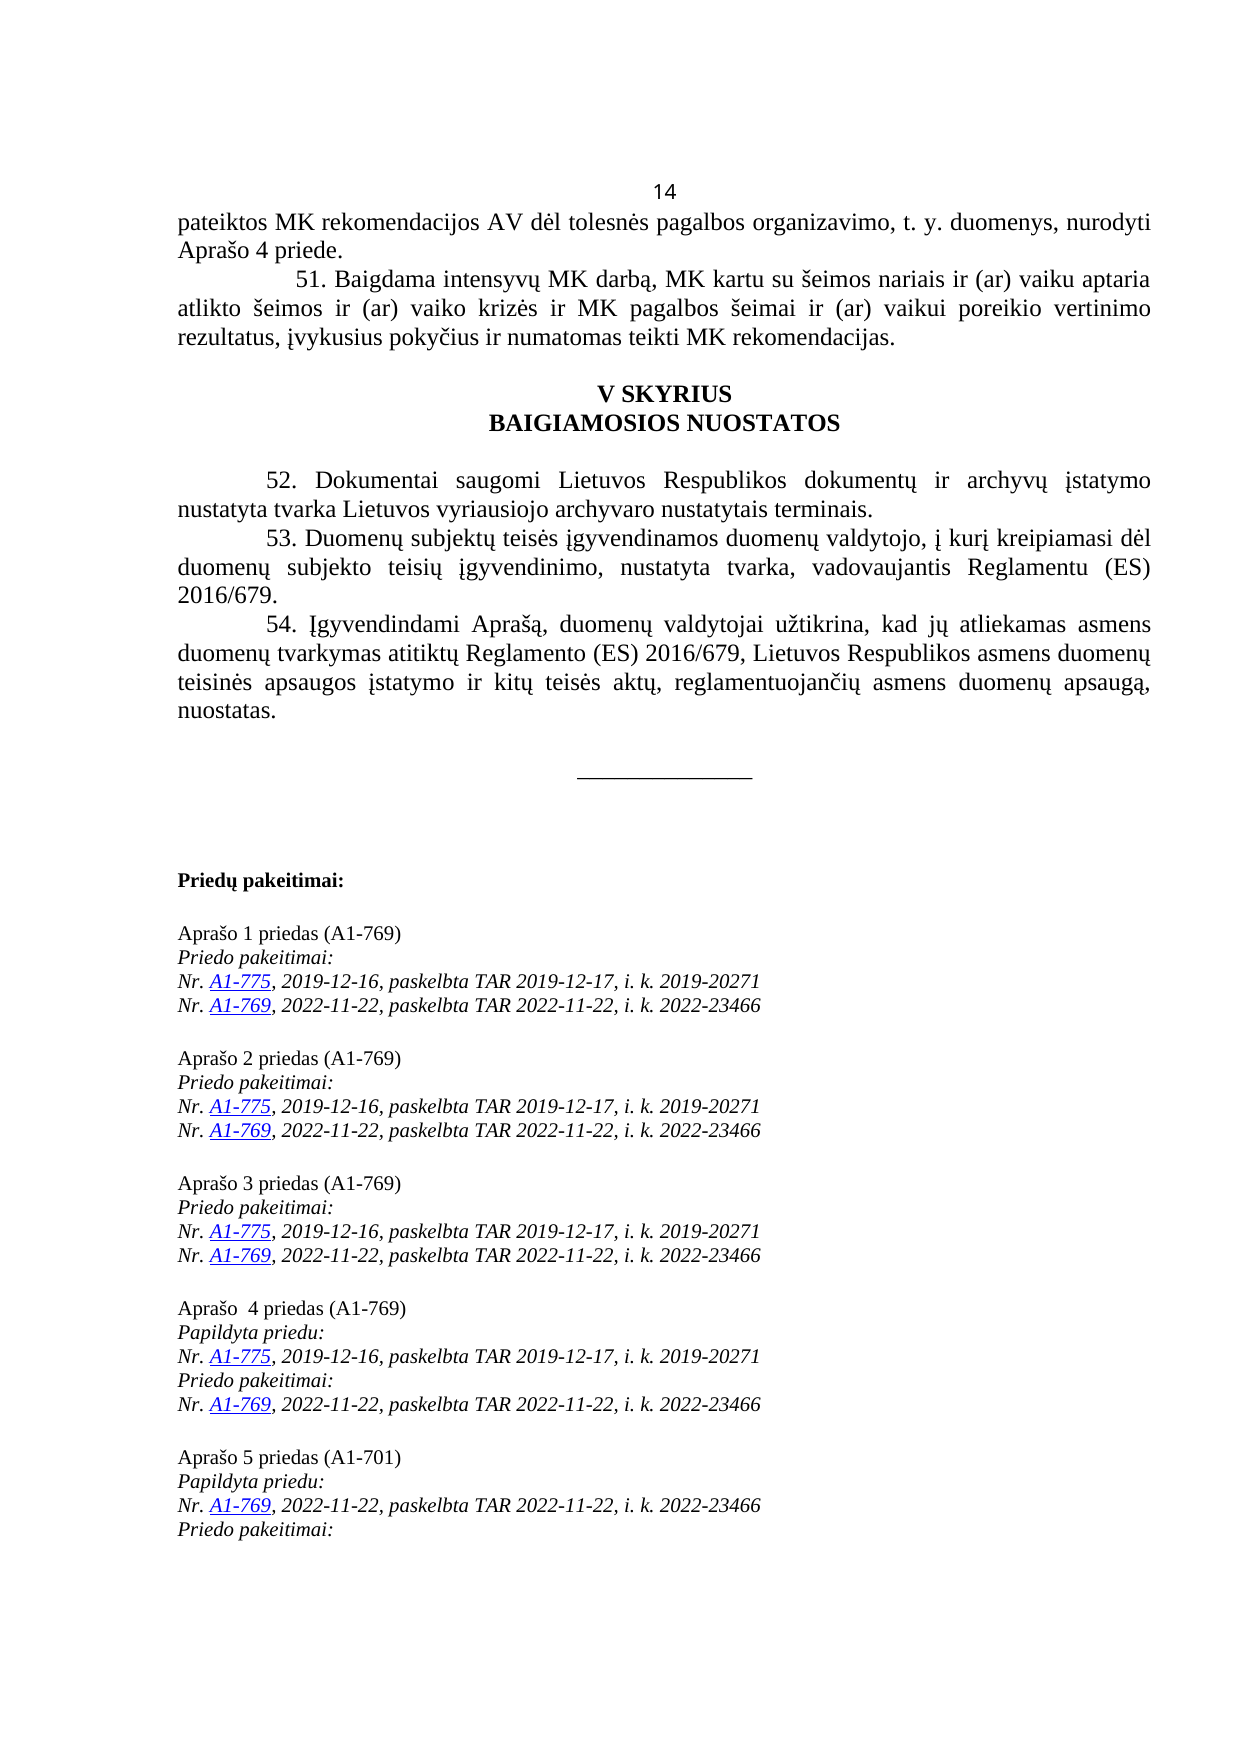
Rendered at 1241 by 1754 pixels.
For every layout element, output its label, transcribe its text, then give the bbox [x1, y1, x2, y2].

text BAIGIAMOSIOS NUOSTATOS [177, 408, 1152, 437]
text 53. Duomenų subjektų teisės įgyvendinamos duomenų valdytojo, į kurį kreipiamasi dėl duomenų subjekto teisių įgyvendinimo, nustatyta tvarka, vadovaujantis Reglamentu (ES) 2016/679. [177, 523, 1152, 609]
text Nr. A1-769, 2022-11-22, paskelbta TAR 2022-11-22, i. k. 2022-23466 [177, 1493, 1152, 1517]
text Nr. A1-775, 2019-12-16, paskelbta TAR 2019-12-17, i. k. 2019-20271 [177, 1219, 1152, 1243]
text ______________ [177, 753, 1152, 782]
text Priedų pakeitimai: [177, 868, 1152, 892]
text Aprašo 3 priedas (A1-769) [177, 1171, 1152, 1195]
text Nr. A1-775, 2019-12-16, paskelbta TAR 2019-12-17, i. k. 2019-20271 [177, 1094, 1152, 1118]
text Nr. A1-769, 2022-11-22, paskelbta TAR 2022-11-22, i. k. 2022-23466 [177, 1392, 1152, 1416]
text 51. Baigdama intensyvų MK darbą, MK kartu su šeimos nariais ir (ar) vaiku aptaria atlikto šeimos ir (ar) vaiko krizės ir MK pagalbos šeimai ir (ar) vaikui poreikio vertinimo rezultatus, įvykusius pokyčius ir numatomas teikti MK rekomendacijas. [177, 264, 1152, 350]
text Nr. A1-775, 2019-12-16, paskelbta TAR 2019-12-17, i. k. 2019-20271 [177, 1344, 1152, 1368]
text 54. Įgyvendindami Aprašą, duomenų valdytojai užtikrina, kad jų atliekamas asmens duomenų tvarkymas atitiktų Reglamento (ES) 2016/679, Lietuvos Respublikos asmens duomenų teisinės apsaugos įstatymo ir kitų teisės aktų, reglamentuojančių asmens duomenų apsaugą, nuostatas. [177, 609, 1152, 724]
text Priedo pakeitimai: [177, 945, 1152, 969]
text Aprašo 1 priedas (A1-769) [177, 921, 1152, 945]
text pateiktos MK rekomendacijos AV dėl tolesnės pagalbos organizavimo, t. y. duomenys, nurodyti Aprašo 4 priede. [177, 207, 1152, 264]
text Aprašo 4 priedas (A1-769) [177, 1296, 1152, 1320]
text Priedo pakeitimai: [177, 1368, 1152, 1392]
text Priedo pakeitimai: [177, 1517, 1152, 1541]
text 52. Dokumentai saugomi Lietuvos Respublikos dokumentų ir archyvų įstatymo nustatyta tvarka Lietuvos vyriausiojo archyvaro nustatytais terminais. [177, 465, 1152, 523]
text Nr. A1-769, 2022-11-22, paskelbta TAR 2022-11-22, i. k. 2022-23466 [177, 993, 1152, 1017]
text Papildyta priedu: [177, 1320, 1152, 1344]
text Aprašo 5 priedas (A1-701) [177, 1445, 1152, 1469]
text V SKYRIUS [177, 379, 1152, 408]
text Nr. A1-775, 2019-12-16, paskelbta TAR 2019-12-17, i. k. 2019-20271 [177, 969, 1152, 993]
text Aprašo 2 priedas (A1-769) [177, 1046, 1152, 1070]
text Nr. A1-769, 2022-11-22, paskelbta TAR 2022-11-22, i. k. 2022-23466 [177, 1118, 1152, 1142]
text Nr. A1-769, 2022-11-22, paskelbta TAR 2022-11-22, i. k. 2022-23466 [177, 1243, 1152, 1267]
text Papildyta priedu: [177, 1469, 1152, 1493]
text Priedo pakeitimai: [177, 1070, 1152, 1094]
text Priedo pakeitimai: [177, 1195, 1152, 1219]
